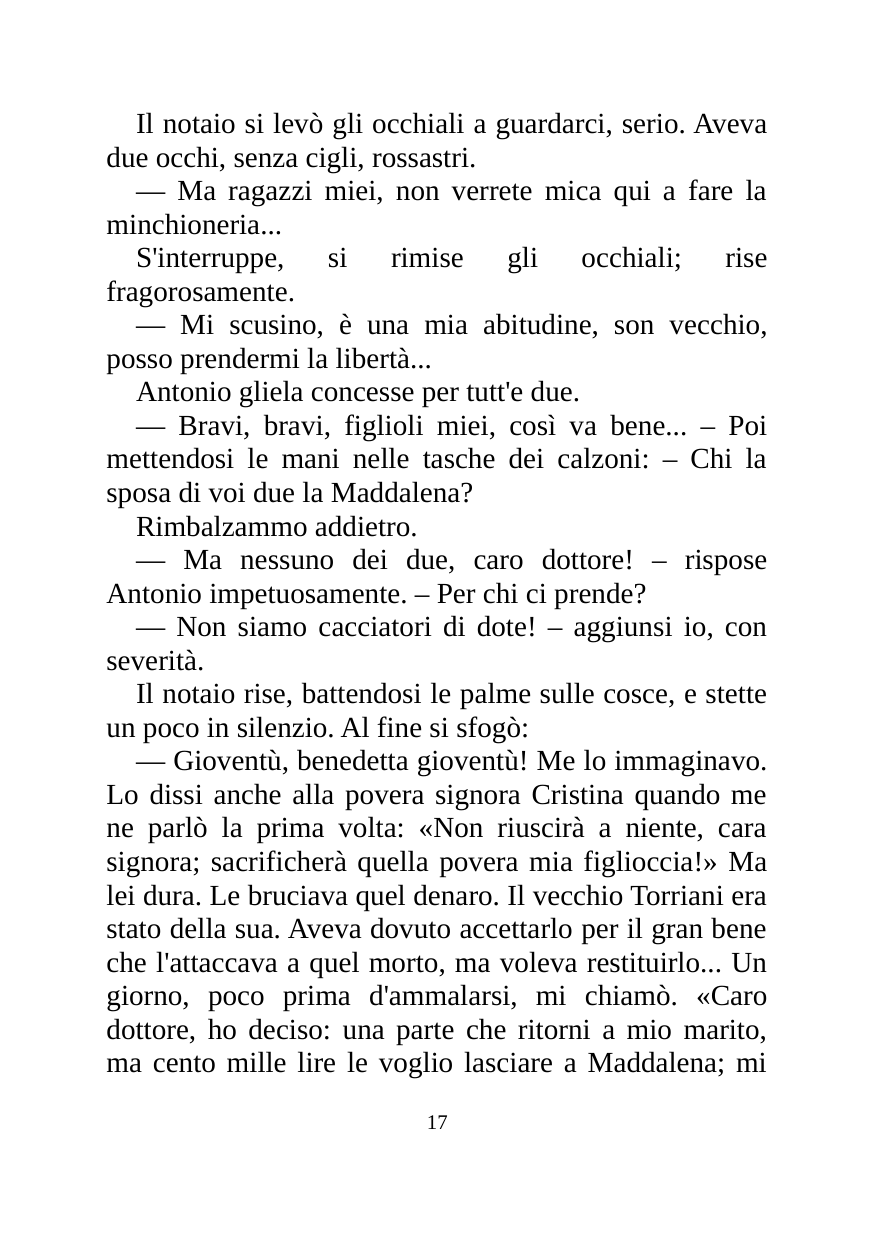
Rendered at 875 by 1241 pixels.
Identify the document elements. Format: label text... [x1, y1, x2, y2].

text — Bravi, bravi, figlioli miei, così va bene... – Poi mettendosi le mani nelle tasche dei calzoni: – Chi la sposa di voi due la Maddalena? [106, 408, 768, 509]
text S'interruppe, si rimise gli occhiali; rise fragorosamente. [106, 240, 768, 307]
text — Non siamo cacciatori di dote! – aggiunsi io, con severità. [106, 609, 768, 676]
text — Ma ragazzi miei, non verrete mica qui a fare la minchioneria... [106, 173, 768, 240]
text Rimbalzammo addietro. [106, 509, 768, 542]
text Il notaio si levò gli occhiali a guardarci, serio. Aveva due occhi, senza cigli, rossastri. [106, 106, 768, 173]
text Antonio gliela concesse per tutt'e due. [106, 374, 768, 408]
text — Ma nessuno dei due, caro dottore! – rispose Antonio impetuosamente. – Per chi ci prende? [106, 542, 768, 609]
text Il notaio rise, battendosi le palme sulle cosce, e stette un poco in silenzio. Al fine si sfogò: [106, 676, 768, 743]
text — Mi scusino, è una mia abitudine, son vecchio, posso prendermi la libertà... [106, 307, 768, 374]
text — Gioventù, benedetta gioventù! Me lo immaginavo. Lo dissi anche alla povera signora Cristina quando me ne parlò la prima volta: «Non riuscirà a niente, cara signora; sacrificherà quella povera mia figlioccia!» Ma lei dura. Le bruciava quel denaro. Il vecchio Torriani era stato della sua. Aveva dovuto accettarlo per il gran bene che l'attaccava a quel morto, ma voleva restituirlo... Un giorno, poco prima d'ammalarsi, mi chiamò. «Caro dottore, ho deciso: una parte che ritorni a mio marito, ma cento mille lire le voglio lasciare a Maddalena; mi [106, 743, 768, 1079]
